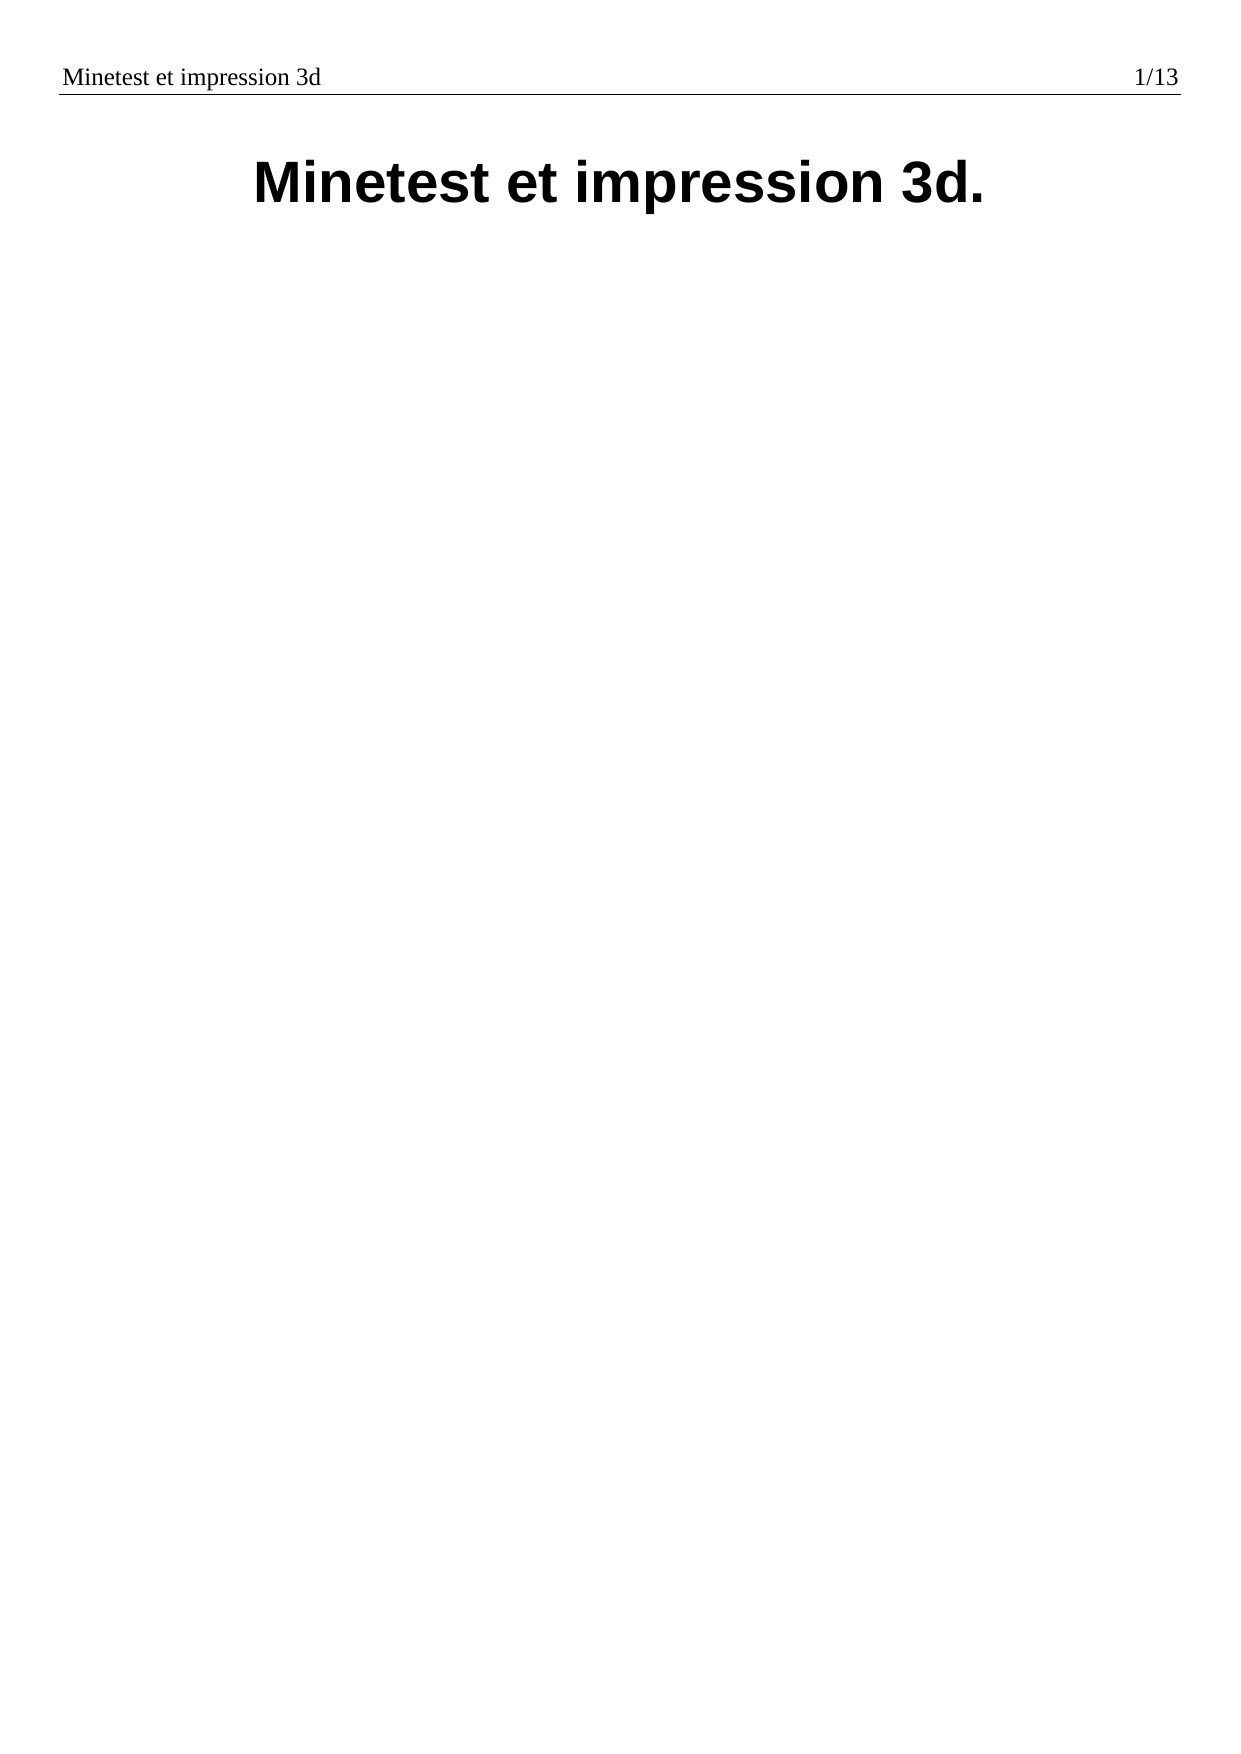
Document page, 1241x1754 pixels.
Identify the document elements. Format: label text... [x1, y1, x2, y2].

title Minetest et impression 3d. [59, 148, 1181, 215]
